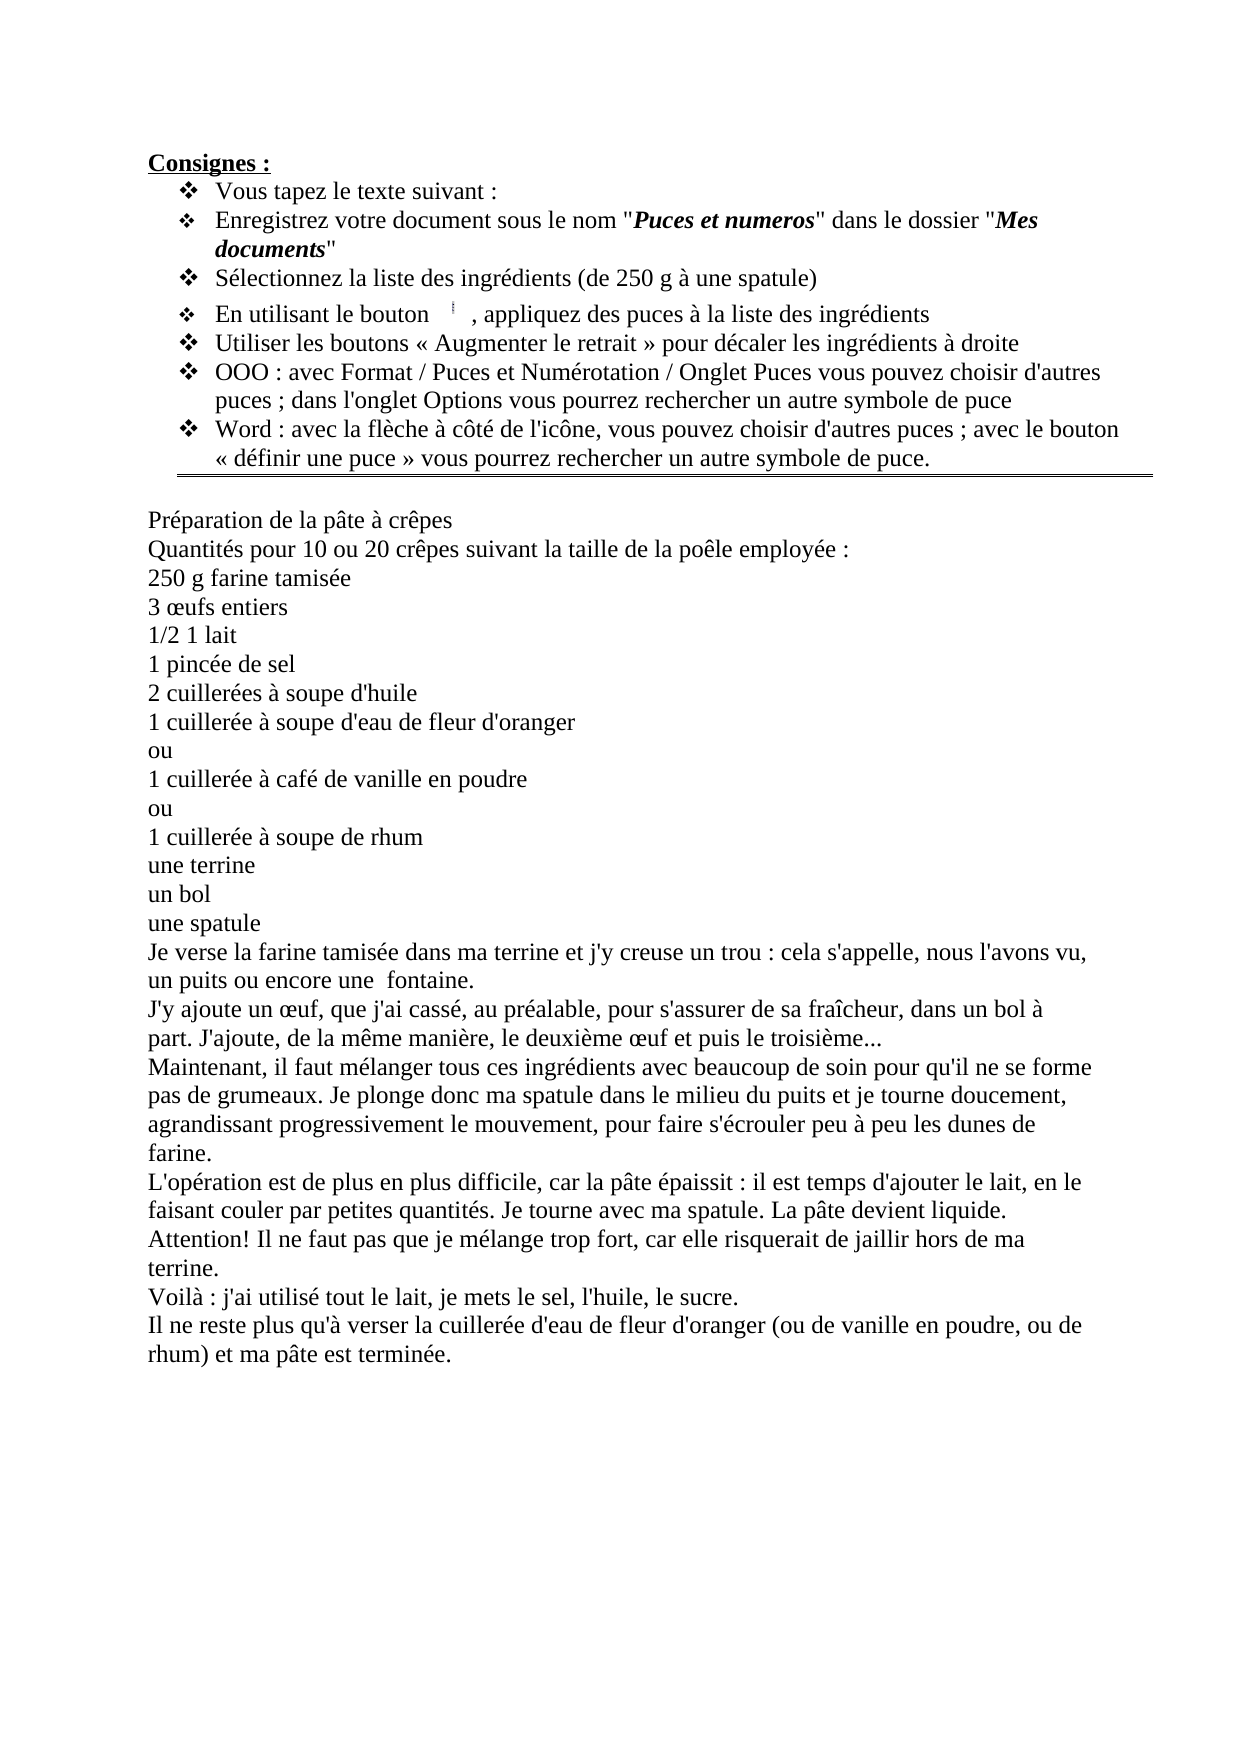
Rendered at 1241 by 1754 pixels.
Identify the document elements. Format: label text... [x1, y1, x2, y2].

text 1 pincée de sel [148, 649, 1092, 678]
text une terrine [148, 851, 1092, 879]
text Préparation de la pâte à crêpes [148, 506, 1092, 534]
text 1/2 1 lait [148, 621, 1092, 649]
text 1 cuillerée à soupe d'eau de fleur d'oranger [148, 707, 1092, 736]
text Il ne reste plus qu'à verser la cuillerée d'eau de fleur d'oranger (ou de vanille en poudre, ou de rhum) et ma pâte est terminée. [148, 1311, 1092, 1368]
text 1 cuillerée à soupe de rhum [148, 822, 1092, 851]
text une spatule [148, 908, 1092, 937]
text Voilà : j'ai utilisé tout le lait, je mets le sel, l'huile, le sucre. [148, 1282, 1092, 1311]
text ou [148, 736, 1092, 764]
text 2 cuillerées à soupe d'huile [148, 678, 1092, 707]
text 1 cuillerée à café de vanille en poudre [148, 764, 1092, 793]
text Je verse la farine tamisée dans ma terrine et j'y creuse un trou : cela s'appelle, nous l'avons vu, un puits ou encore une fontaine. [148, 937, 1092, 994]
text Maintenant, il faut mélanger tous ces ingrédients avec beaucoup de soin pour qu'il ne se forme pas de grumeaux. Je plonge donc ma spatule dans le milieu du puits et je tourne doucement, agrandissant progressivement le mouvement, pour faire s'écrouler peu à peu les dunes de farine. [148, 1052, 1092, 1167]
text Quantités pour 10 ou 20 crêpes suivant la taille de la poêle employée : [148, 534, 1092, 563]
text un bol [148, 879, 1092, 908]
text 3 œufs entiers [148, 592, 1092, 621]
text 250 g farine tamisée [148, 563, 1092, 592]
text ou [148, 793, 1092, 822]
text L'opération est de plus en plus difficile, car la pâte épaissit : il est temps d'ajouter le lait, en le faisant couler par petites quantités. Je tourne avec ma spatule. La pâte devient liquide. Attention! Il ne faut pas que je mélange trop fort, car elle risquerait de jaillir hors de ma terrine. [148, 1167, 1092, 1282]
text J'y ajoute un œuf, que j'ai cassé, au préalable, pour s'assurer de sa fraîcheur, dans un bol à part. J'ajoute, de la même manière, le deuxième œuf et puis le troisième... [148, 994, 1092, 1052]
